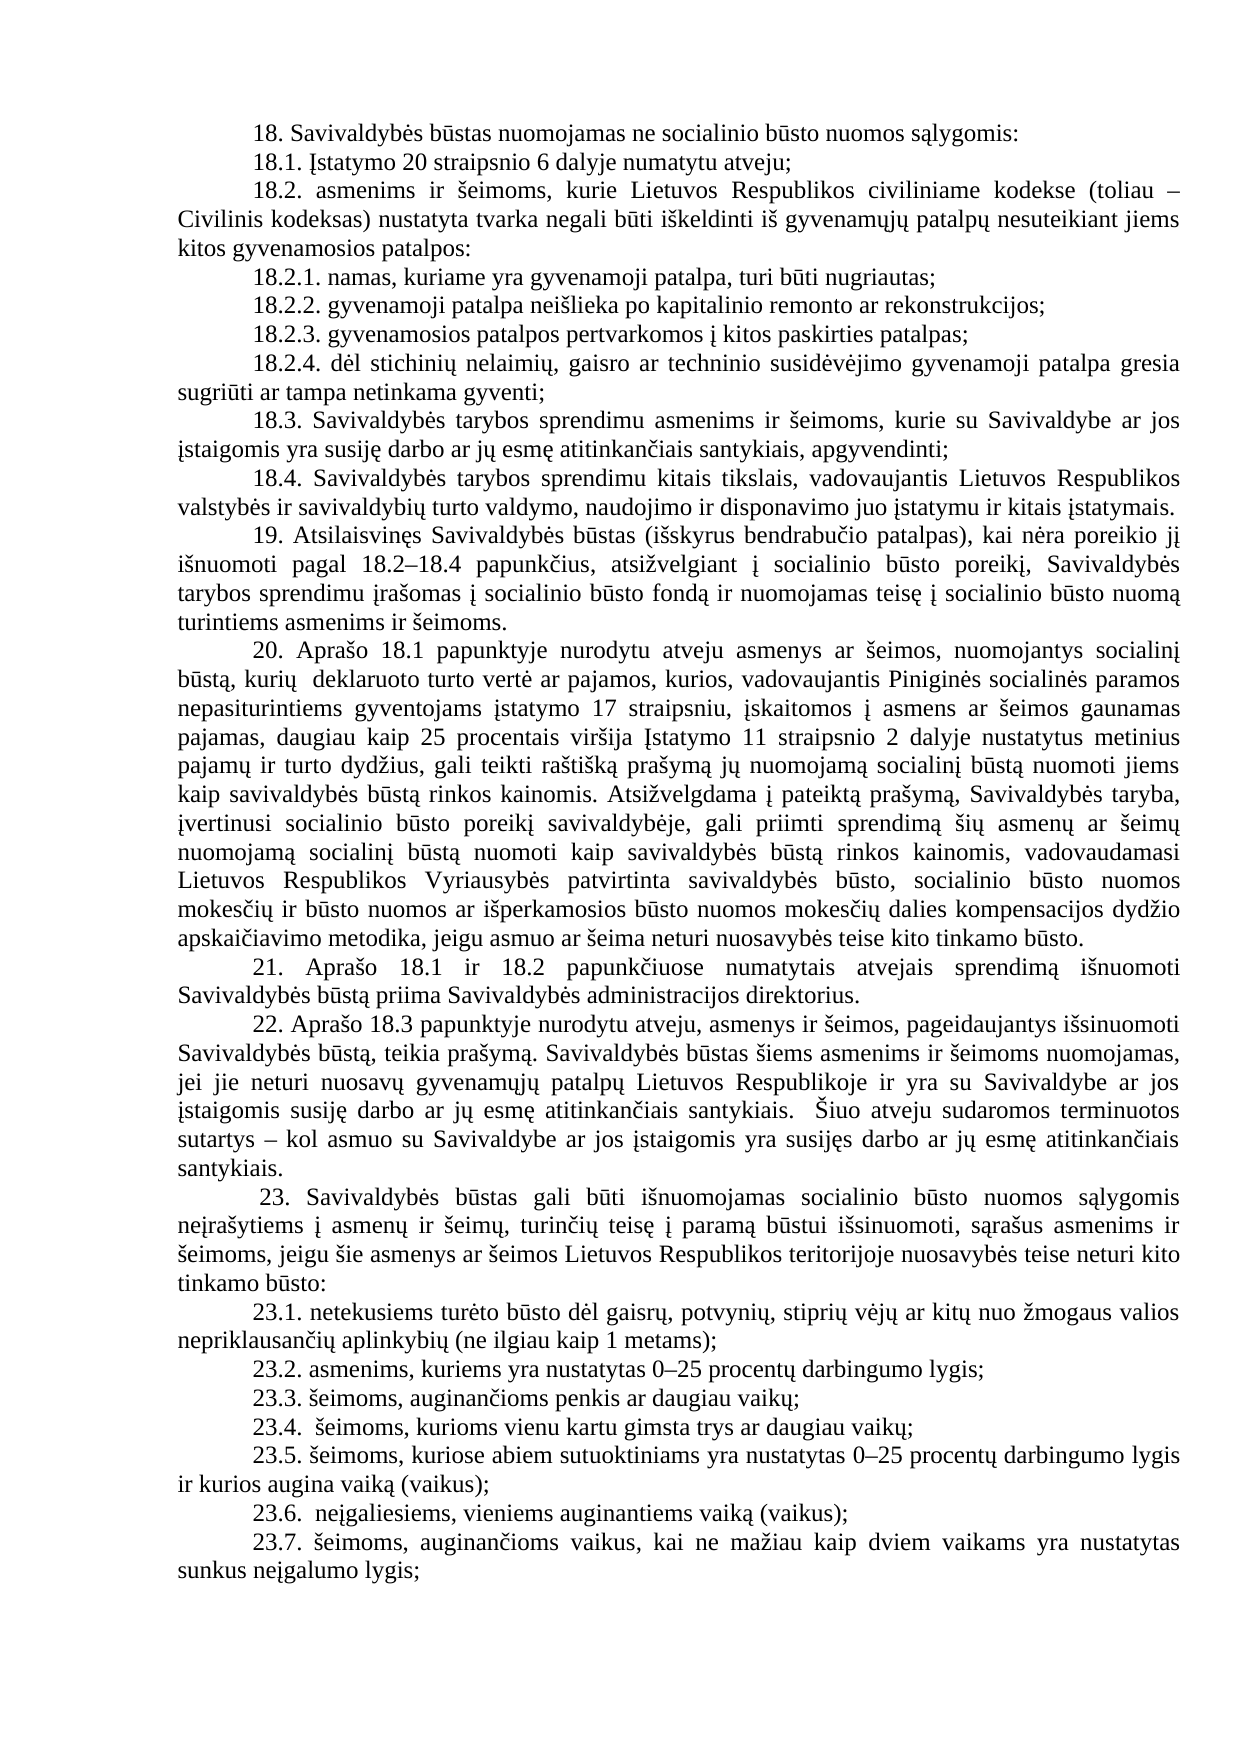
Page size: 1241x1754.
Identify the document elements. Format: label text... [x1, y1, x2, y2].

text 19. Atsilaisvinęs Savivaldybės būstas (išskyrus bendrabučio patalpas), kai nėra poreikio jį išnuomoti pagal 18.2–18.4 papunkčius, atsižvelgiant į socialinio būsto poreikį, Savivaldybės tarybos sprendimu įrašomas į socialinio būsto fondą ir nuomojamas teisę į socialinio būsto nuomą turintiems asmenims ir šeimoms. [177, 520, 1181, 635]
text 23.5. šeimoms, kuriose abiem sutuoktiniams yra nustatytas 0–25 procentų darbingumo lygis ir kurios augina vaiką (vaikus); [177, 1440, 1181, 1498]
text 23.1. netekusiems turėto būsto dėl gaisrų, potvynių, stiprių vėjų ar kitų nuo žmogaus valios nepriklausančių aplinkybių (ne ilgiau kaip 1 metams); [177, 1297, 1181, 1354]
text 23.2. asmenims, kuriems yra nustatytas 0–25 procentų darbingumo lygis; [177, 1354, 1181, 1383]
text 18.1. Įstatymo 20 straipsnio 6 dalyje numatytu atveju; [177, 147, 1181, 175]
text 18.3. Savivaldybės tarybos sprendimu asmenims ir šeimoms, kurie su Savivaldybe ar jos įstaigomis yra susiję darbo ar jų esmę atitinkančiais santykiais, apgyvendinti; [177, 405, 1181, 463]
text 18.2.1. namas, kuriame yra gyvenamoji patalpa, turi būti nugriautas; [177, 262, 1181, 290]
text 18.4. Savivaldybės tarybos sprendimu kitais tikslais, vadovaujantis Lietuvos Respublikos valstybės ir savivaldybių turto valdymo, naudojimo ir disponavimo juo įstatymu ir kitais įstatymais. [177, 463, 1181, 520]
text 18.2.2. gyvenamoji patalpa neišlieka po kapitalinio remonto ar rekonstrukcijos; [177, 290, 1181, 319]
text 23.6. neįgaliesiems, vieniems auginantiems vaiką (vaikus); [177, 1498, 1181, 1527]
text 20. Aprašo 18.1 papunktyje nurodytu atveju asmenys ar šeimos, nuomojantys socialinį būstą, kurių deklaruoto turto vertė ar pajamos, kurios, vadovaujantis Piniginės socialinės paramos nepasiturintiems gyventojams įstatymo 17 straipsniu, įskaitomos į asmens ar šeimos gaunamas pajamas, daugiau kaip 25 procentais viršija Įstatymo 11 straipsnio 2 dalyje nustatytus metinius pajamų ir turto dydžius, gali teikti raštišką prašymą jų nuomojamą socialinį būstą nuomoti jiems kaip savivaldybės būstą rinkos kainomis. Atsižvelgdama į pateiktą prašymą, Savivaldybės taryba, įvertinusi socialinio būsto poreikį savivaldybėje, gali priimti sprendimą šių asmenų ar šeimų nuomojamą socialinį būstą nuomoti kaip savivaldybės būstą rinkos kainomis, vadovaudamasi Lietuvos Respublikos Vyriausybės patvirtinta savivaldybės būsto, socialinio būsto nuomos mokesčių ir būsto nuomos ar išperkamosios būsto nuomos mokesčių dalies kompensacijos dydžio apskaičiavimo metodika, jeigu asmuo ar šeima neturi nuosavybės teise kito tinkamo būsto. [177, 635, 1181, 952]
text 18.2.4. dėl stichinių nelaimių, gaisro ar techninio susidėvėjimo gyvenamoji patalpa gresia sugriūti ar tampa netinkama gyventi; [177, 348, 1181, 405]
text 22. Aprašo 18.3 papunktyje nurodytu atveju, asmenys ir šeimos, pageidaujantys išsinuomoti Savivaldybės būstą, teikia prašymą. Savivaldybės būstas šiems asmenims ir šeimoms nuomojamas, jei jie neturi nuosavų gyvenamųjų patalpų Lietuvos Respublikoje ir yra su Savivaldybe ar jos įstaigomis susiję darbo ar jų esmę atitinkančiais santykiais. Šiuo atveju sudaromos terminuotos sutartys – kol asmuo su Savivaldybe ar jos įstaigomis yra susijęs darbo ar jų esmę atitinkančiais santykiais. [177, 1009, 1181, 1182]
text 18. Savivaldybės būstas nuomojamas ne socialinio būsto nuomos sąlygomis: [177, 118, 1181, 147]
text 23.3. šeimoms, auginančioms penkis ar daugiau vaikų; [177, 1383, 1181, 1412]
text 23.7. šeimoms, auginančioms vaikus, kai ne mažiau kaip dviem vaikams yra nustatytas sunkus neįgalumo lygis; [177, 1527, 1181, 1584]
text 18.2. asmenims ir šeimoms, kurie Lietuvos Respublikos civiliniame kodekse (toliau – Civilinis kodeksas) nustatyta tvarka negali būti iškeldinti iš gyvenamųjų patalpų nesuteikiant jiems kitos gyvenamosios patalpos: [177, 175, 1181, 262]
text 21. Aprašo 18.1 ir 18.2 papunkčiuose numatytais atvejais sprendimą išnuomoti Savivaldybės būstą priima Savivaldybės administracijos direktorius. [177, 952, 1181, 1009]
text 23.4. šeimoms, kurioms vienu kartu gimsta trys ar daugiau vaikų; [177, 1412, 1181, 1440]
text 18.2.3. gyvenamosios patalpos pertvarkomos į kitos paskirties patalpas; [177, 319, 1181, 348]
text 23. Savivaldybės būstas gali būti išnuomojamas socialinio būsto nuomos sąlygomis neįrašytiems į asmenų ir šeimų, turinčių teisę į paramą būstui išsinuomoti, sąrašus asmenims ir šeimoms, jeigu šie asmenys ar šeimos Lietuvos Respublikos teritorijoje nuosavybės teise neturi kito tinkamo būsto: [177, 1182, 1181, 1297]
